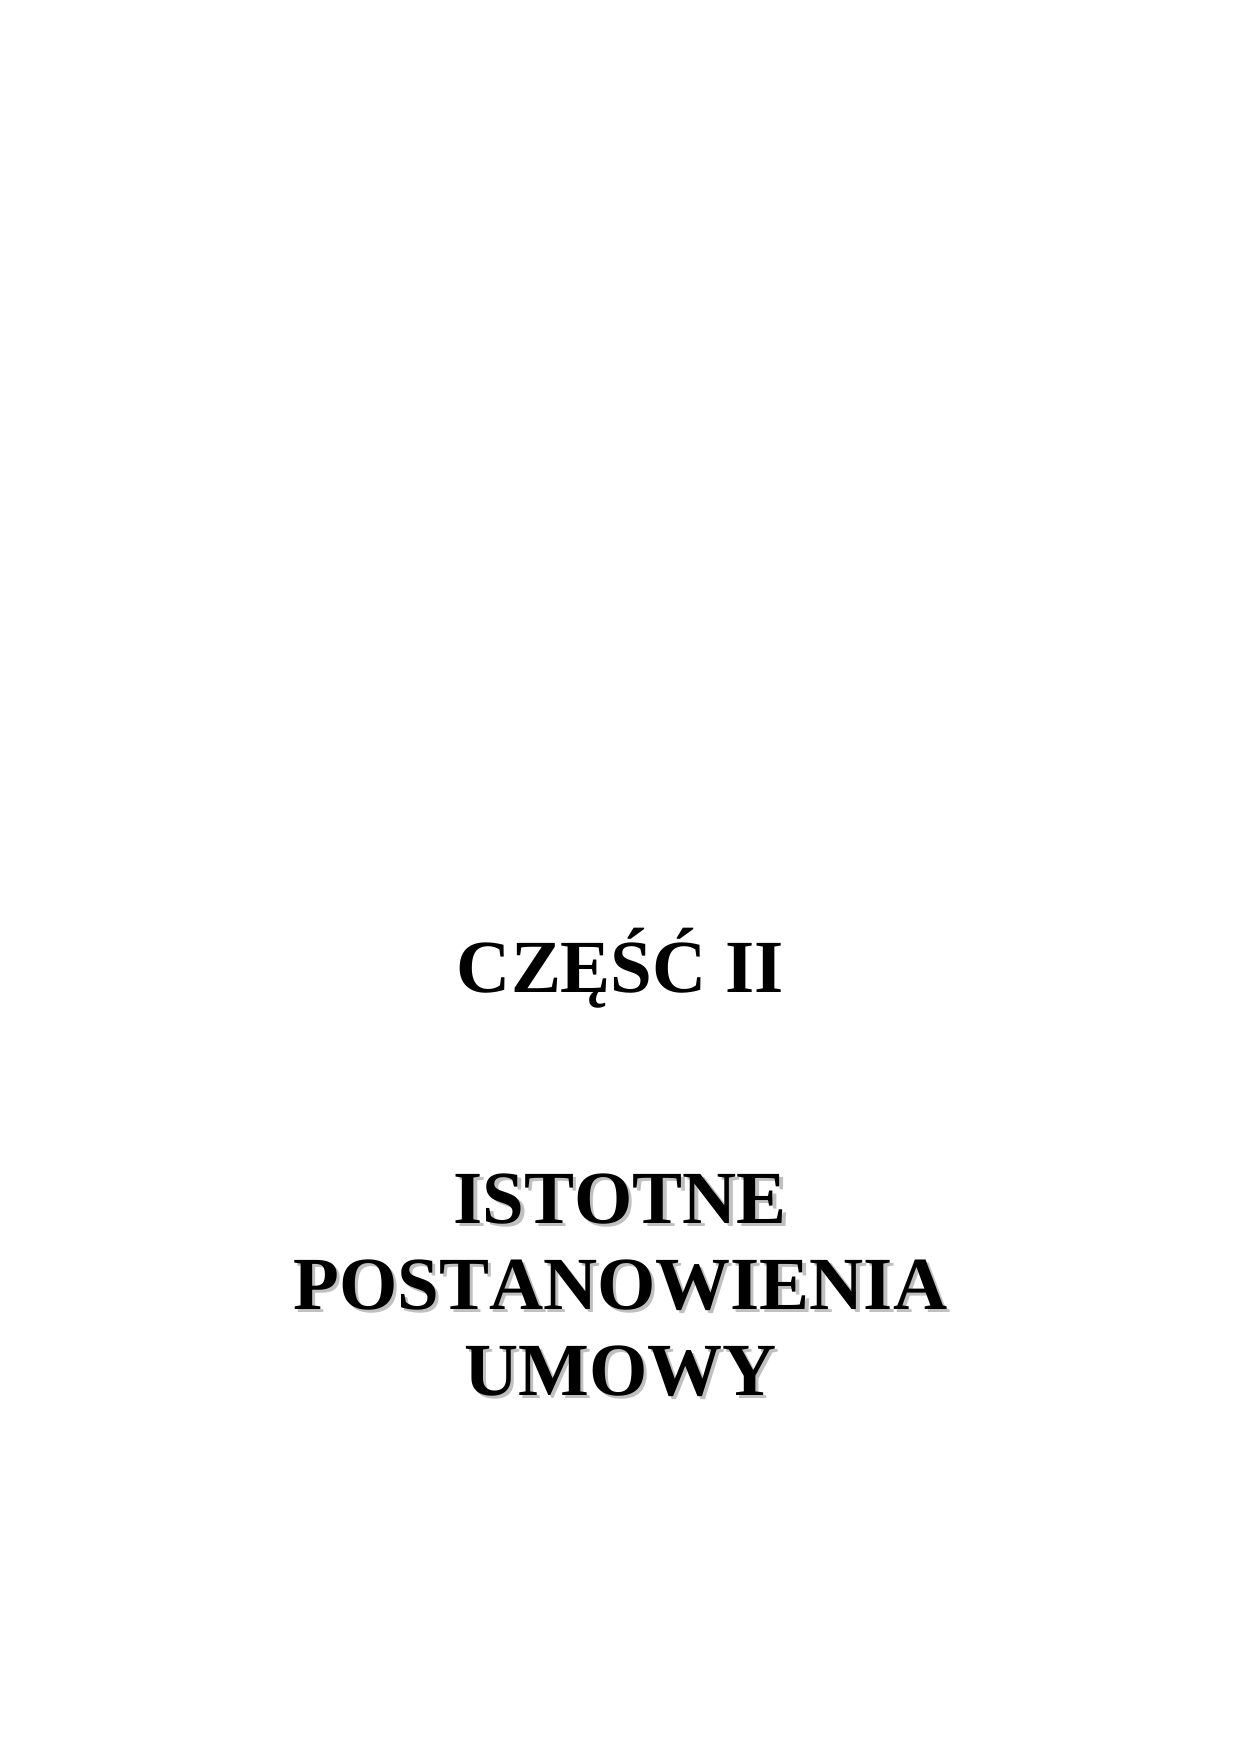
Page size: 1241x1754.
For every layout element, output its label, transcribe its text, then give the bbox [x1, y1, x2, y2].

text CZĘŚĆ II [148, 922, 1093, 1008]
text ISTOTNE POSTANOWIENIA UMOWY [148, 1153, 1093, 1412]
